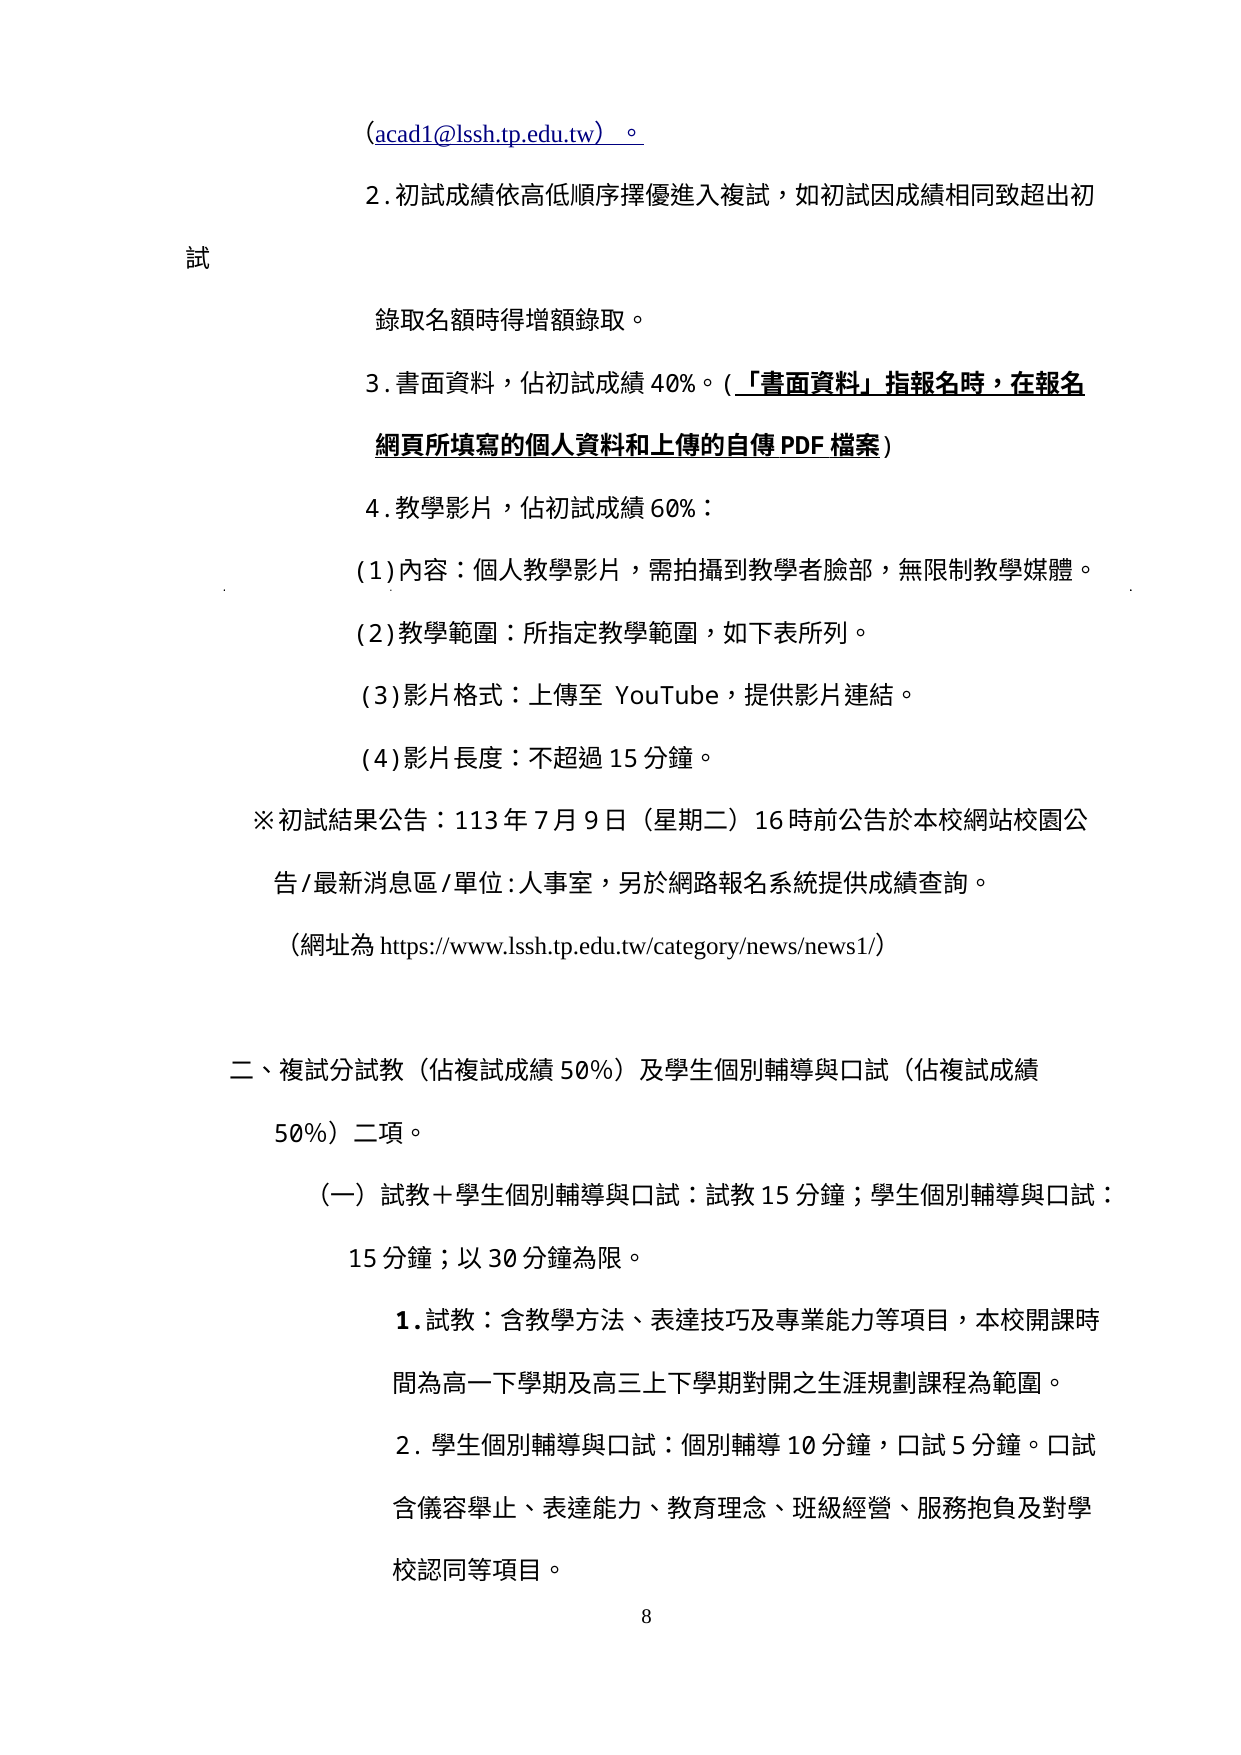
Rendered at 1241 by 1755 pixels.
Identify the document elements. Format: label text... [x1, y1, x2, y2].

text 1.試教：含教學方法、表達技巧及專業能力等項目，本校開課時間為高一下學期及高三上下學期對開之生涯規劃課程為範圍。 [185, 1277, 1107, 1402]
text 4.教學影片，佔初試成績60%： [185, 464, 1107, 527]
text （一）試教＋學生個別輔導與口試：試教15分鐘；學生個別輔導與口試：15分鐘；以30分鐘為限。 [185, 1152, 1107, 1277]
text (1)內容：個人教學影片，需拍攝到教學者臉部，無限制教學媒體。 [313, 527, 1107, 589]
text 3.書面資料，佔初試成績40%。(「書面資料」指報名時，在報名網頁所填寫的個人資料和上傳的自傳PDF檔案) [200, 339, 1107, 464]
text （網址為https://www.lssh.tp.edu.tw/category/news/news1/） [185, 902, 1107, 964]
text (2)教學範圍：所指定教學範圍，如下表所列。 (3)影片格式：上傳至YouTube，提供影片連結。 (4)影片長度：不超過15分鐘。 [313, 589, 1107, 777]
text 錄取名額時得增額錄取。 [185, 277, 1107, 339]
text （acad1@lssh.tp.edu.tw）。 [185, 89, 1107, 152]
text ※初試結果公告：113年7月9日（星期二）16時前公告於本校網站校園公告/最新消息區/單位:人事室，另於網路報名系統提供成績查詢。 [185, 777, 1107, 902]
text 2. 學生個別輔導與口試：個別輔導10分鐘，口試5分鐘。口試含儀容舉止、表達能力、教育理念、班級經營、服務抱負及對學校認同等項目。 [185, 1402, 1107, 1589]
text 2.初試成績依高低順序擇優進入複試，如初試因成績相同致超出初試 [185, 152, 1107, 277]
text 二、複試分試教（佔複試成績50％）及學生個別輔導與口試（佔複試成績50％）二項。 [185, 1027, 1107, 1152]
